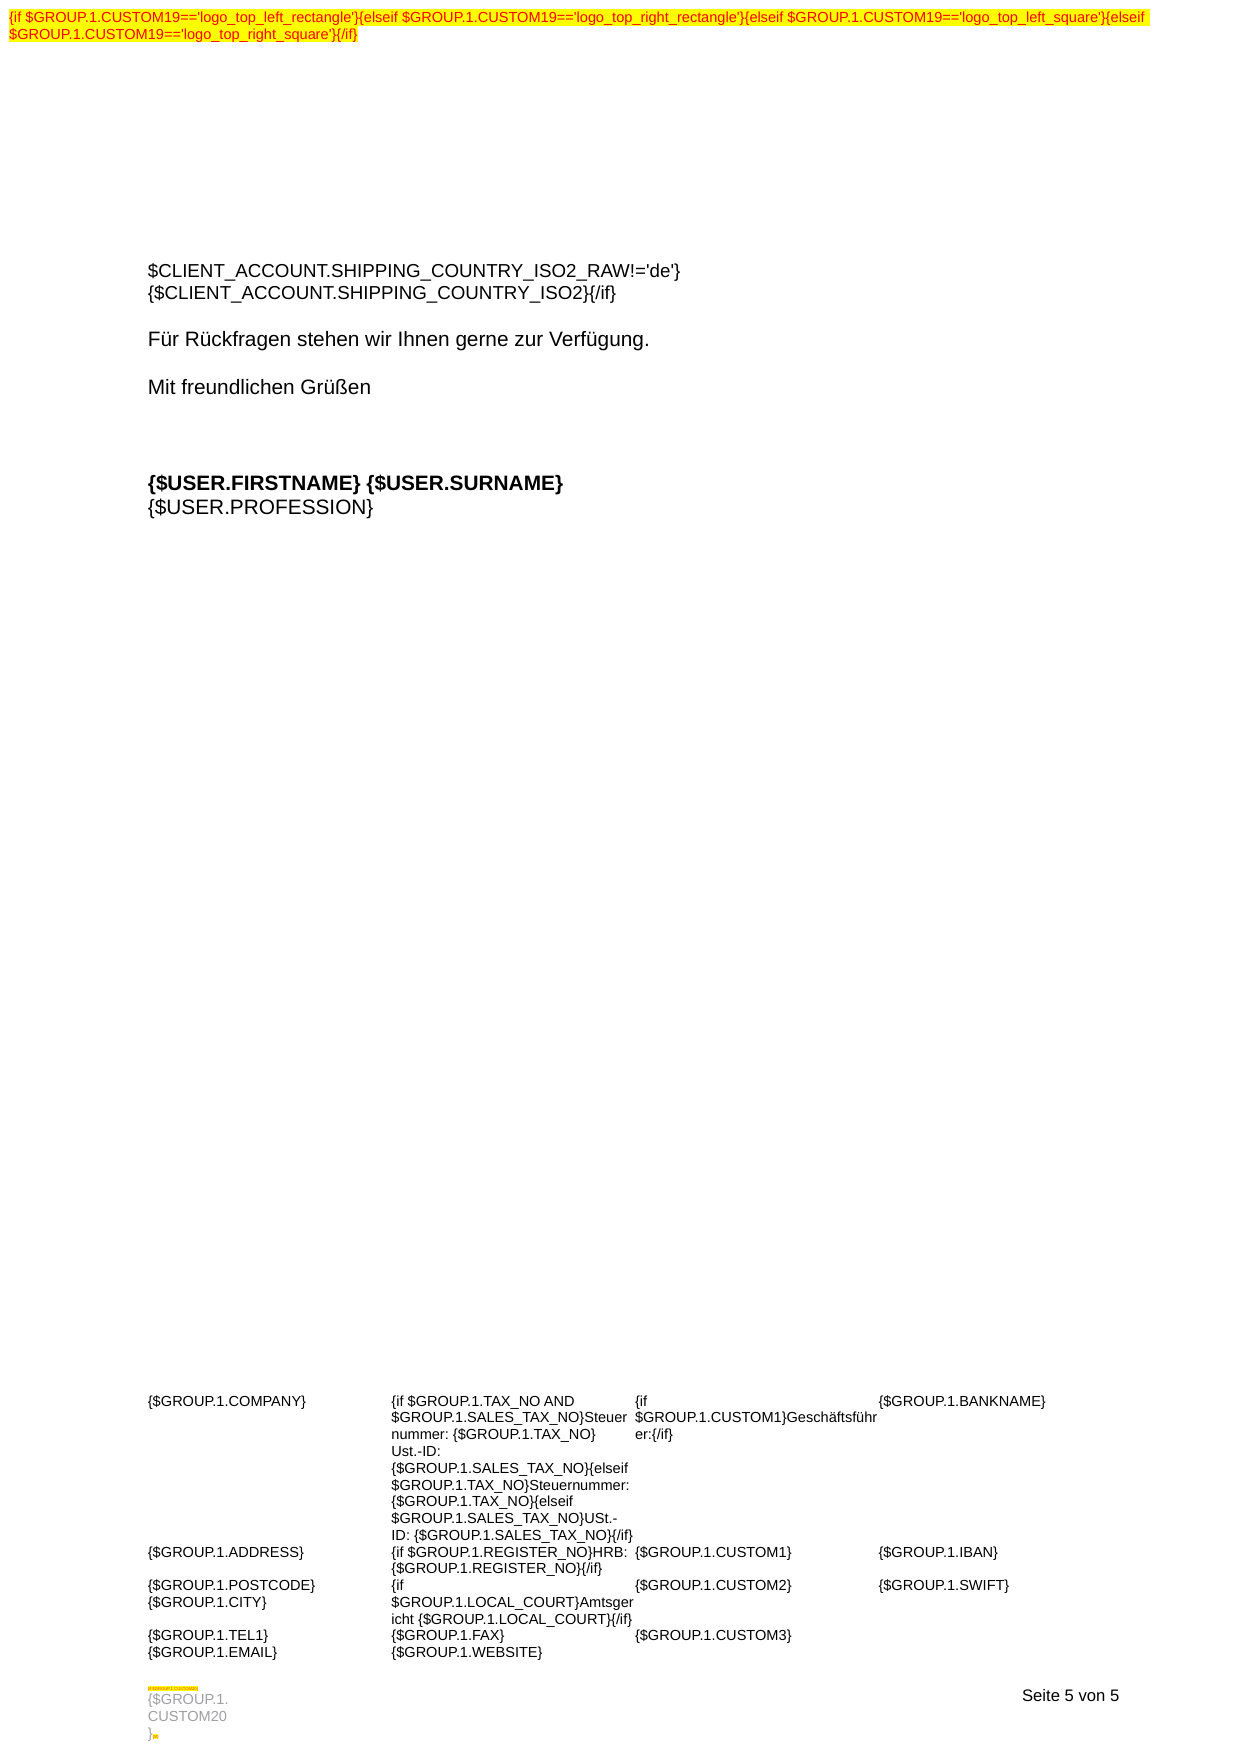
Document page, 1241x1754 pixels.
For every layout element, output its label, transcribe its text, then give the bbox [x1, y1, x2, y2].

picture [147, 59, 498, 209]
text $CLIENT_ACCOUNT.SHIPPING_COUNTRY_ISO2_RAW!='de'} {$CLIENT_ACCOUNT.SHIPPING_COUNTRY_ISO2}{/if} [148, 260, 1122, 303]
picture [231, 1674, 283, 1712]
picture [771, 59, 1122, 209]
text Für Rückfragen stehen wir Ihnen gerne zur Verfügung. [148, 327, 1122, 351]
text Mit freundlichen Grüßen {$USER.FIRSTNAME} {$USER.SURNAME} {$USER.PROFESSION} [148, 375, 1122, 519]
